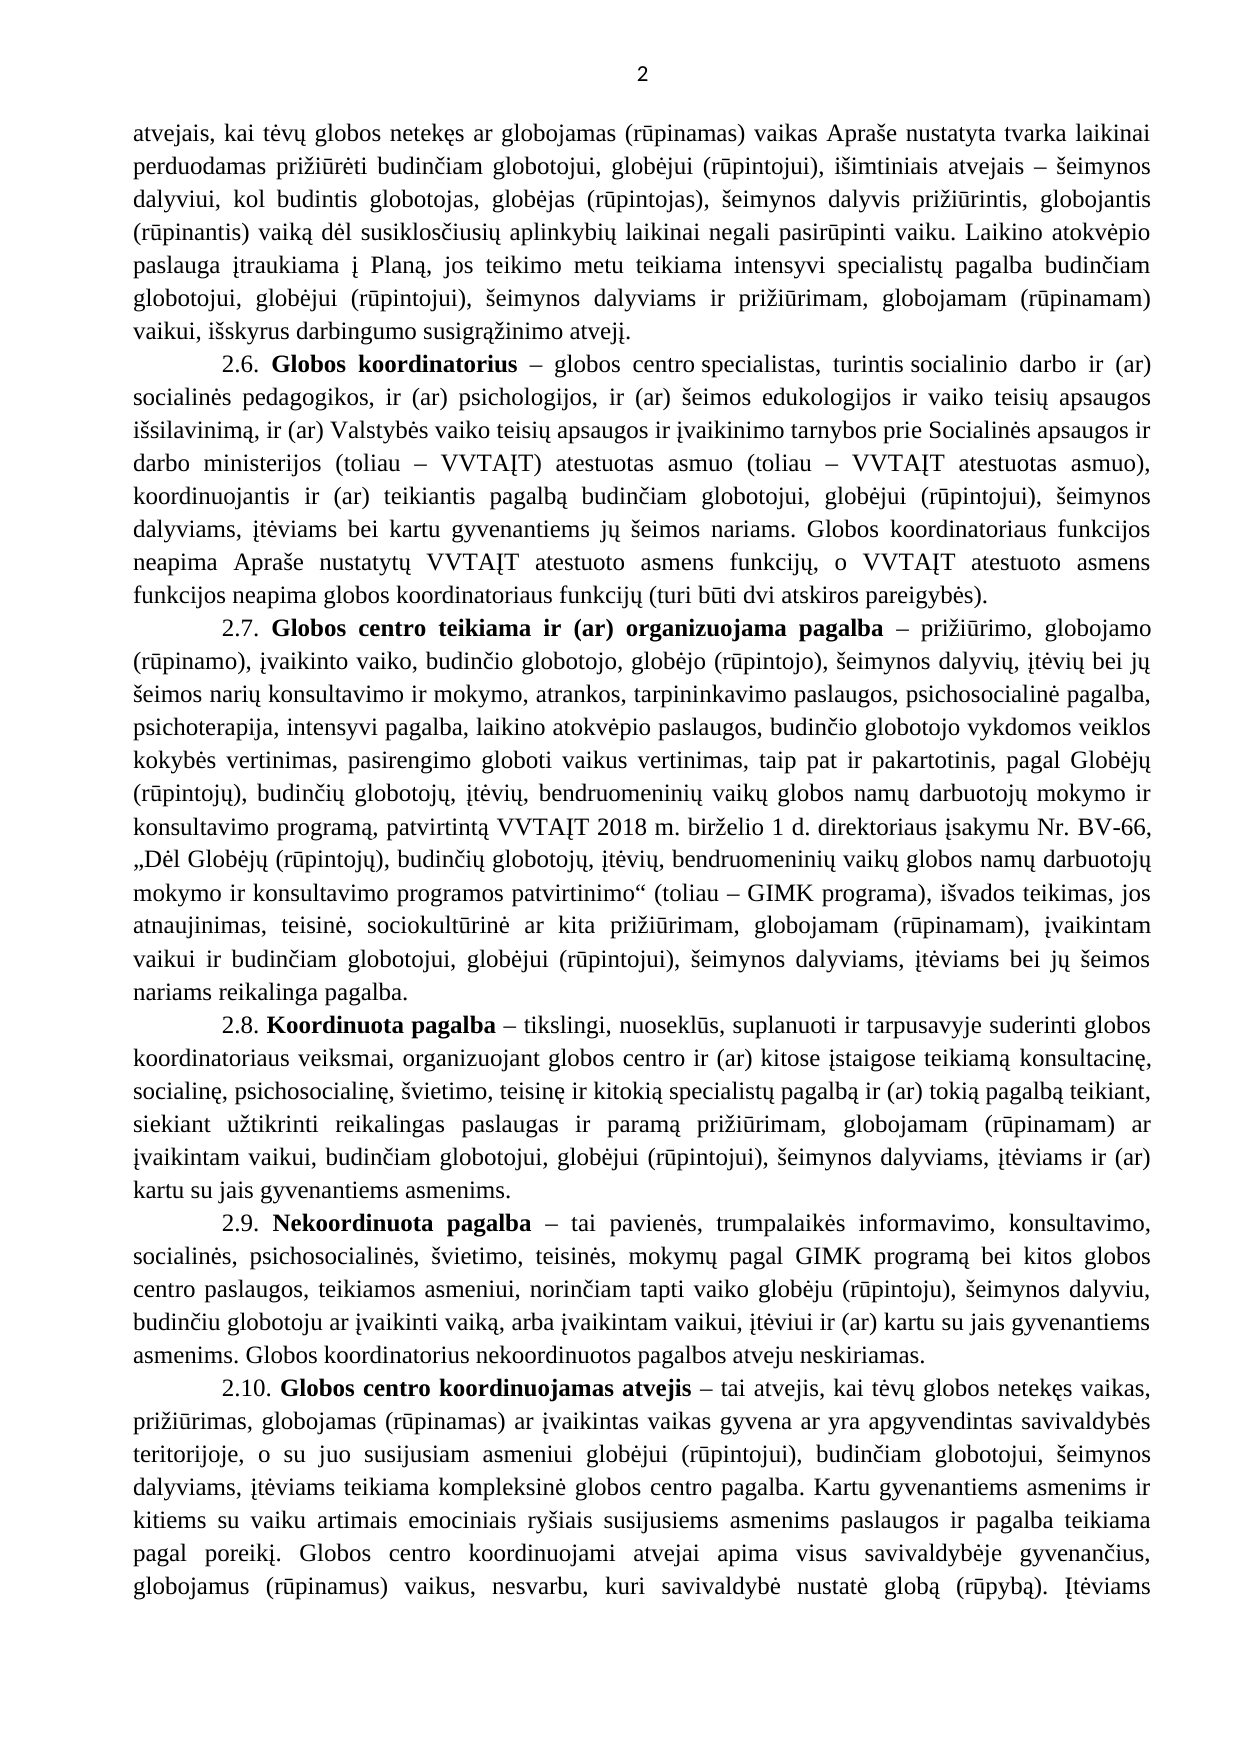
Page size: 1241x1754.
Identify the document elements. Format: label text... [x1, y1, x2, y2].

text atvejais, kai tėvų globos netekęs ar globojamas (rūpinamas) vaikas Apraše nustatyta tvarka laikinai perduodamas prižiūrėti budinčiam globotojui, globėjui (rūpintojui), išimtiniais atvejais – šeimynos dalyviui, kol budintis globotojas, globėjas (rūpintojas), šeimynos dalyvis prižiūrintis, globojantis (rūpinantis) vaiką dėl susiklosčiusių aplinkybių laikinai negali pasirūpinti vaiku. Laikino atokvėpio paslauga įtraukiama į Planą, jos teikimo metu teikiama intensyvi specialistų pagalba budinčiam globotojui, globėjui (rūpintojui), šeimynos dalyviams ir prižiūrimam, globojamam (rūpinamam) vaikui, išskyrus darbingumo susigrąžinimo atvejį. [133, 118, 1152, 345]
text 2.6. Globos koordinatorius – globos centro specialistas, turintis socialinio darbo ir (ar) socialinės pedagogikos, ir (ar) psichologijos, ir (ar) šeimos edukologijos ir vaiko teisių apsaugos išsilavinimą, ir (ar) Valstybės vaiko teisių apsaugos ir įvaikinimo tarnybos prie Socialinės apsaugos ir darbo ministerijos (toliau – VVTAĮT) atestuotas asmuo (toliau – VVTAĮT atestuotas asmuo), koordinuojantis ir (ar) teikiantis pagalbą budinčiam globotojui, globėjui (rūpintojui), šeimynos dalyviams, įtėviams bei kartu gyvenantiems jų šeimos nariams. Globos koordinatoriaus funkcijos neapima Apraše nustatytų VVTAĮT atestuoto asmens funkcijų, o VVTAĮT atestuoto asmens funkcijos neapima globos koordinatoriaus funkcijų (turi būti dvi atskiros pareigybės). [133, 349, 1152, 609]
text 2.9. Nekoordinuota pagalba – tai pavienės, trumpalaikės informavimo, konsultavimo, socialinės, psichosocialinės, švietimo, teisinės, mokymų pagal GIMK programą bei kitos globos centro paslaugos, teikiamos asmeniui, norinčiam tapti vaiko globėju (rūpintoju), šeimynos dalyviu, budinčiu globotoju ar įvaikinti vaiką, arba įvaikintam vaikui, įtėviui ir (ar) kartu su jais gyvenantiems asmenims. Globos koordinatorius nekoordinuotos pagalbos atveju neskiriamas. [133, 1208, 1152, 1369]
text 2.8. Koordinuota pagalba – tikslingi, nuoseklūs, suplanuoti ir tarpusavyje suderinti globos koordinatoriaus veiksmai, organizuojant globos centro ir (ar) kitose įstaigose teikiamą konsultacinę, socialinę, psichosocialinę, švietimo, teisinę ir kitokią specialistų pagalbą ir (ar) tokią pagalbą teikiant, siekiant užtikrinti reikalingas paslaugas ir paramą prižiūrimam, globojamam (rūpinamam) ar įvaikintam vaikui, budinčiam globotojui, globėjui (rūpintojui), šeimynos dalyviams, įtėviams ir (ar) kartu su jais gyvenantiems asmenims. [133, 1010, 1152, 1203]
text 2.10. Globos centro koordinuojamas atvejis – tai atvejis, kai tėvų globos netekęs vaikas, prižiūrimas, globojamas (rūpinamas) ar įvaikintas vaikas gyvena ar yra apgyvendintas savivaldybės teritorijoje, o su juo susijusiam asmeniui globėjui (rūpintojui), budinčiam globotojui, šeimynos dalyviams, įtėviams teikiama kompleksinė globos centro pagalba. Kartu gyvenantiems asmenims ir kitiems su vaiku artimais emociniais ryšiais susijusiems asmenims paslaugos ir pagalba teikiama pagal poreikį. Globos centro koordinuojami atvejai apima visus savivaldybėje gyvenančius, globojamus (rūpinamus) vaikus, nesvarbu, kuri savivaldybė nustatė globą (rūpybą). Įtėviams [133, 1373, 1152, 1600]
text 2.7. Globos centro teikiama ir (ar) organizuojama pagalba – prižiūrimo, globojamo (rūpinamo), įvaikinto vaiko, budinčio globotojo, globėjo (rūpintojo), šeimynos dalyvių, įtėvių bei jų šeimos narių konsultavimo ir mokymo, atrankos, tarpininkavimo paslaugos, psichosocialinė pagalba, psichoterapija, intensyvi pagalba, laikino atokvėpio paslaugos, budinčio globotojo vykdomos veiklos kokybės vertinimas, pasirengimo globoti vaikus vertinimas, taip pat ir pakartotinis, pagal Globėjų (rūpintojų), budinčių globotojų, įtėvių, bendruomeninių vaikų globos namų darbuotojų mokymo ir konsultavimo programą, patvirtintą VVTAĮT 2018 m. birželio 1 d. direktoriaus įsakymu Nr. BV‑66, „Dėl Globėjų (rūpintojų), budinčių globotojų, įtėvių, bendruomeninių vaikų globos namų darbuotojų mokymo ir konsultavimo programos patvirtinimo“ (toliau – GIMK programa), išvados teikimas, jos atnaujinimas, teisinė, sociokultūrinė ar kita prižiūrimam, globojamam (rūpinamam), įvaikintam vaikui ir budinčiam globotojui, globėjui (rūpintojui), šeimynos dalyviams, įtėviams bei jų šeimos nariams reikalinga pagalba. [133, 613, 1152, 1005]
